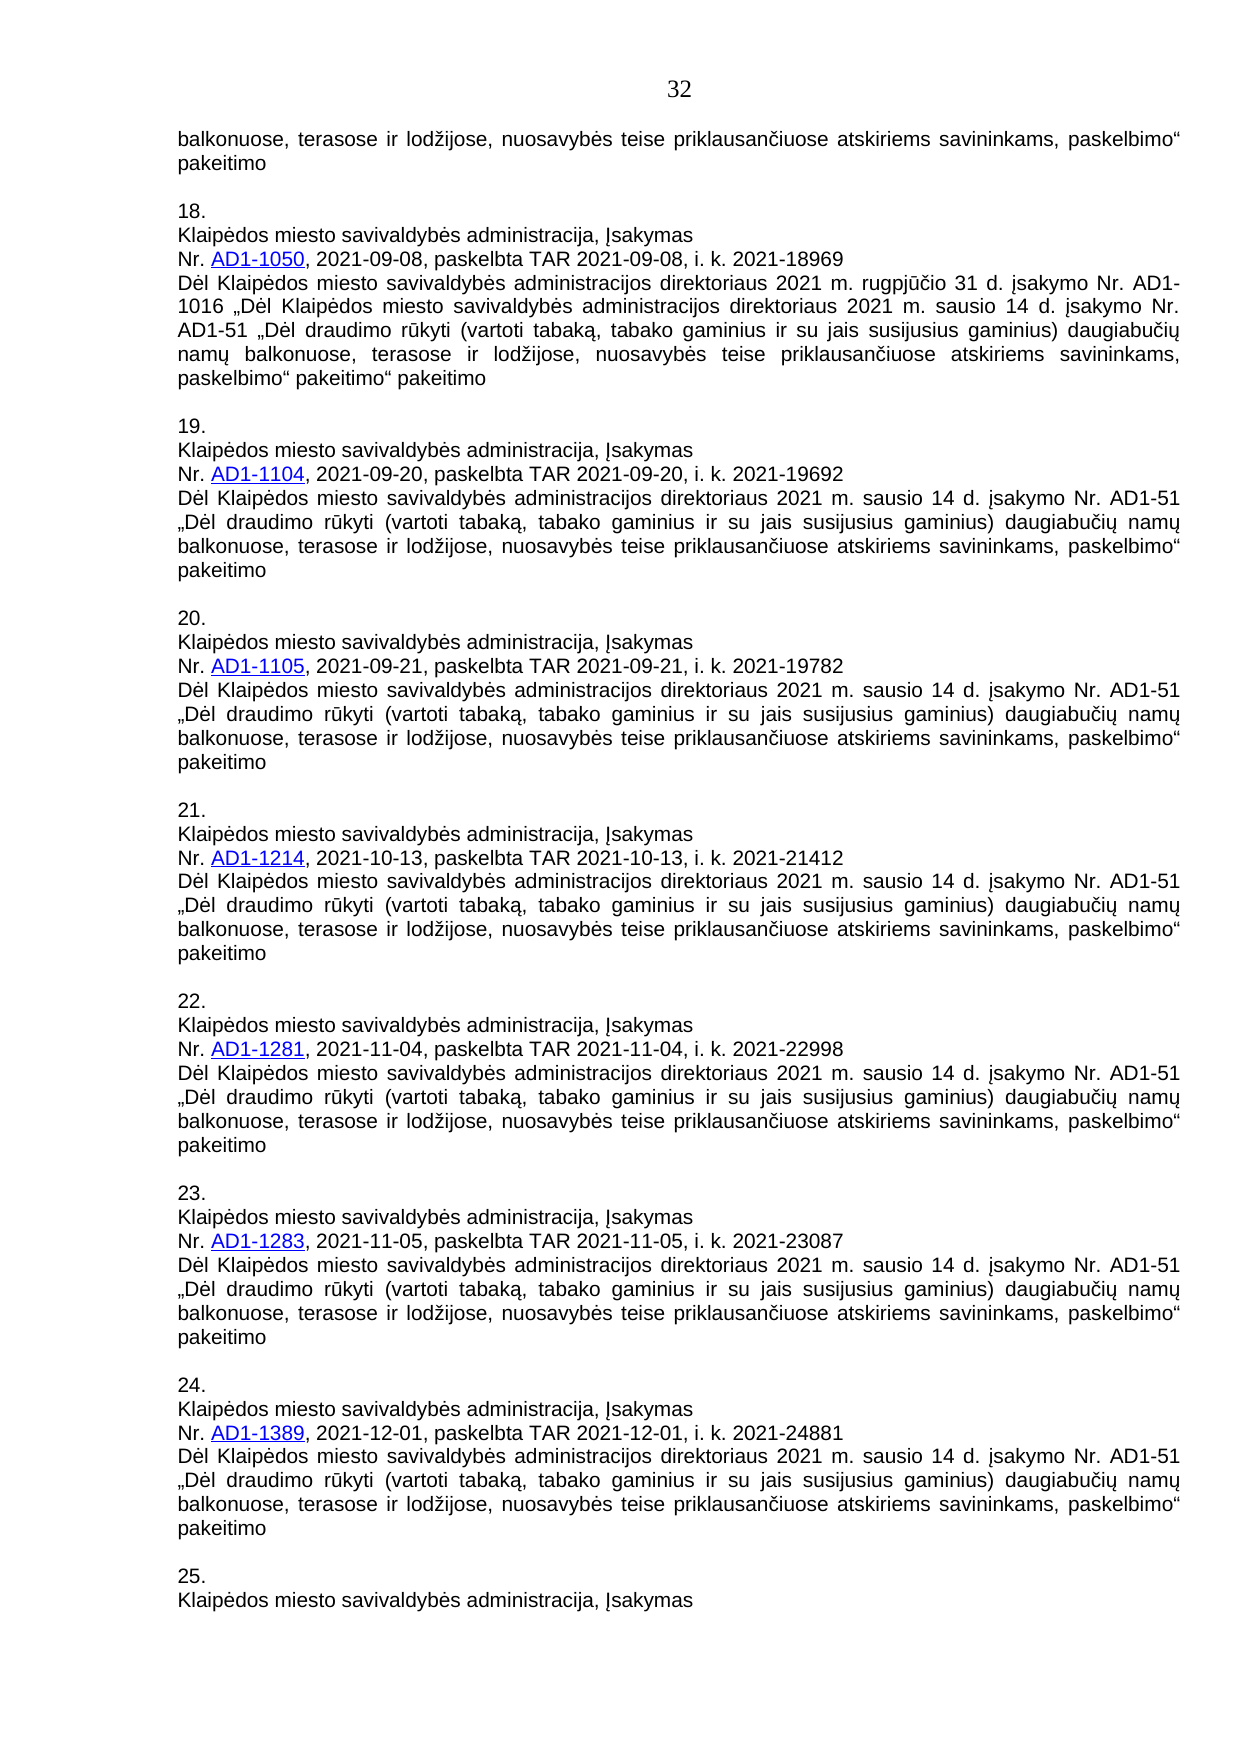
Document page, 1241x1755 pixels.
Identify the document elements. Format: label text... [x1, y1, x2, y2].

text 25. [177, 1564, 1181, 1588]
text Nr. AD1-1214, 2021-10-13, paskelbta TAR 2021-10-13, i. k. 2021-21412 [177, 845, 1181, 869]
text Klaipėdos miesto savivaldybės administracija, Įsakymas [177, 1013, 1181, 1037]
text Dėl Klaipėdos miesto savivaldybės administracijos direktoriaus 2021 m. sausio 14 d. įsakymo Nr. AD1-51 „Dėl draudimo rūkyti (vartoti tabaką, tabako gaminius ir su jais susijusius gaminius) daugiabučių namų balkonuose, terasose ir lodžijose, nuosavybės teise priklausančiuose atskiriems savininkams, paskelbimo“ pakeitimo [177, 1253, 1181, 1348]
text Nr. AD1-1050, 2021-09-08, paskelbta TAR 2021-09-08, i. k. 2021-18969 [177, 246, 1181, 270]
text Dėl Klaipėdos miesto savivaldybės administracijos direktoriaus 2021 m. rugpjūčio 31 d. įsakymo Nr. AD1-1016 „Dėl Klaipėdos miesto savivaldybės administracijos direktoriaus 2021 m. sausio 14 d. įsakymo Nr. AD1-51 „Dėl draudimo rūkyti (vartoti tabaką, tabako gaminius ir su jais susijusius gaminius) daugiabučių namų balkonuose, terasose ir lodžijose, nuosavybės teise priklausančiuose atskiriems savininkams, paskelbimo“ pakeitimo“ pakeitimo [177, 270, 1181, 390]
text Klaipėdos miesto savivaldybės administracija, Įsakymas [177, 1396, 1181, 1420]
text Klaipėdos miesto savivaldybės administracija, Įsakymas [177, 630, 1181, 654]
text 23. [177, 1181, 1181, 1205]
text Nr. AD1-1104, 2021-09-20, paskelbta TAR 2021-09-20, i. k. 2021-19692 [177, 462, 1181, 486]
text Dėl Klaipėdos miesto savivaldybės administracijos direktoriaus 2021 m. sausio 14 d. įsakymo Nr. AD1-51 „Dėl draudimo rūkyti (vartoti tabaką, tabako gaminius ir su jais susijusius gaminius) daugiabučių namų balkonuose, terasose ir lodžijose, nuosavybės teise priklausančiuose atskiriems savininkams, paskelbimo“ pakeitimo [177, 1444, 1181, 1540]
text Klaipėdos miesto savivaldybės administracija, Įsakymas [177, 438, 1181, 462]
text Klaipėdos miesto savivaldybės administracija, Įsakymas [177, 1205, 1181, 1229]
text Dėl Klaipėdos miesto savivaldybės administracijos direktoriaus 2021 m. sausio 14 d. įsakymo Nr. AD1-51 „Dėl draudimo rūkyti (vartoti tabaką, tabako gaminius ir su jais susijusius gaminius) daugiabučių namų balkonuose, terasose ir lodžijose, nuosavybės teise priklausančiuose atskiriems savininkams, paskelbimo“ pakeitimo [177, 869, 1181, 965]
text 19. [177, 414, 1181, 438]
text 22. [177, 989, 1181, 1013]
text Nr. AD1-1105, 2021-09-21, paskelbta TAR 2021-09-21, i. k. 2021-19782 [177, 654, 1181, 678]
text 24. [177, 1372, 1181, 1396]
text 18. [177, 198, 1181, 222]
text Dėl Klaipėdos miesto savivaldybės administracijos direktoriaus 2021 m. sausio 14 d. įsakymo Nr. AD1-51 „Dėl draudimo rūkyti (vartoti tabaką, tabako gaminius ir su jais susijusius gaminius) daugiabučių namų balkonuose, terasose ir lodžijose, nuosavybės teise priklausančiuose atskiriems savininkams, paskelbimo“ pakeitimo [177, 1061, 1181, 1157]
text Nr. AD1-1283, 2021-11-05, paskelbta TAR 2021-11-05, i. k. 2021-23087 [177, 1229, 1181, 1253]
text Dėl Klaipėdos miesto savivaldybės administracijos direktoriaus 2021 m. sausio 14 d. įsakymo Nr. AD1-51 „Dėl draudimo rūkyti (vartoti tabaką, tabako gaminius ir su jais susijusius gaminius) daugiabučių namų balkonuose, terasose ir lodžijose, nuosavybės teise priklausančiuose atskiriems savininkams, paskelbimo“ pakeitimo [177, 678, 1181, 773]
text Dėl Klaipėdos miesto savivaldybės administracijos direktoriaus 2021 m. sausio 14 d. įsakymo Nr. AD1-51 „Dėl draudimo rūkyti (vartoti tabaką, tabako gaminius ir su jais susijusius gaminius) daugiabučių namų balkonuose, terasose ir lodžijose, nuosavybės teise priklausančiuose atskiriems savininkams, paskelbimo“ pakeitimo [177, 486, 1181, 582]
text Nr. AD1-1389, 2021-12-01, paskelbta TAR 2021-12-01, i. k. 2021-24881 [177, 1420, 1181, 1444]
text Klaipėdos miesto savivaldybės administracija, Įsakymas [177, 222, 1181, 246]
text Nr. AD1-1281, 2021-11-04, paskelbta TAR 2021-11-04, i. k. 2021-22998 [177, 1037, 1181, 1061]
text 20. [177, 606, 1181, 630]
text balkonuose, terasose ir lodžijose, nuosavybės teise priklausančiuose atskiriems savininkams, paskelbimo“ pakeitimo [177, 127, 1181, 174]
text 21. [177, 797, 1181, 821]
text Klaipėdos miesto savivaldybės administracija, Įsakymas [177, 821, 1181, 845]
text Klaipėdos miesto savivaldybės administracija, Įsakymas [177, 1588, 1181, 1612]
